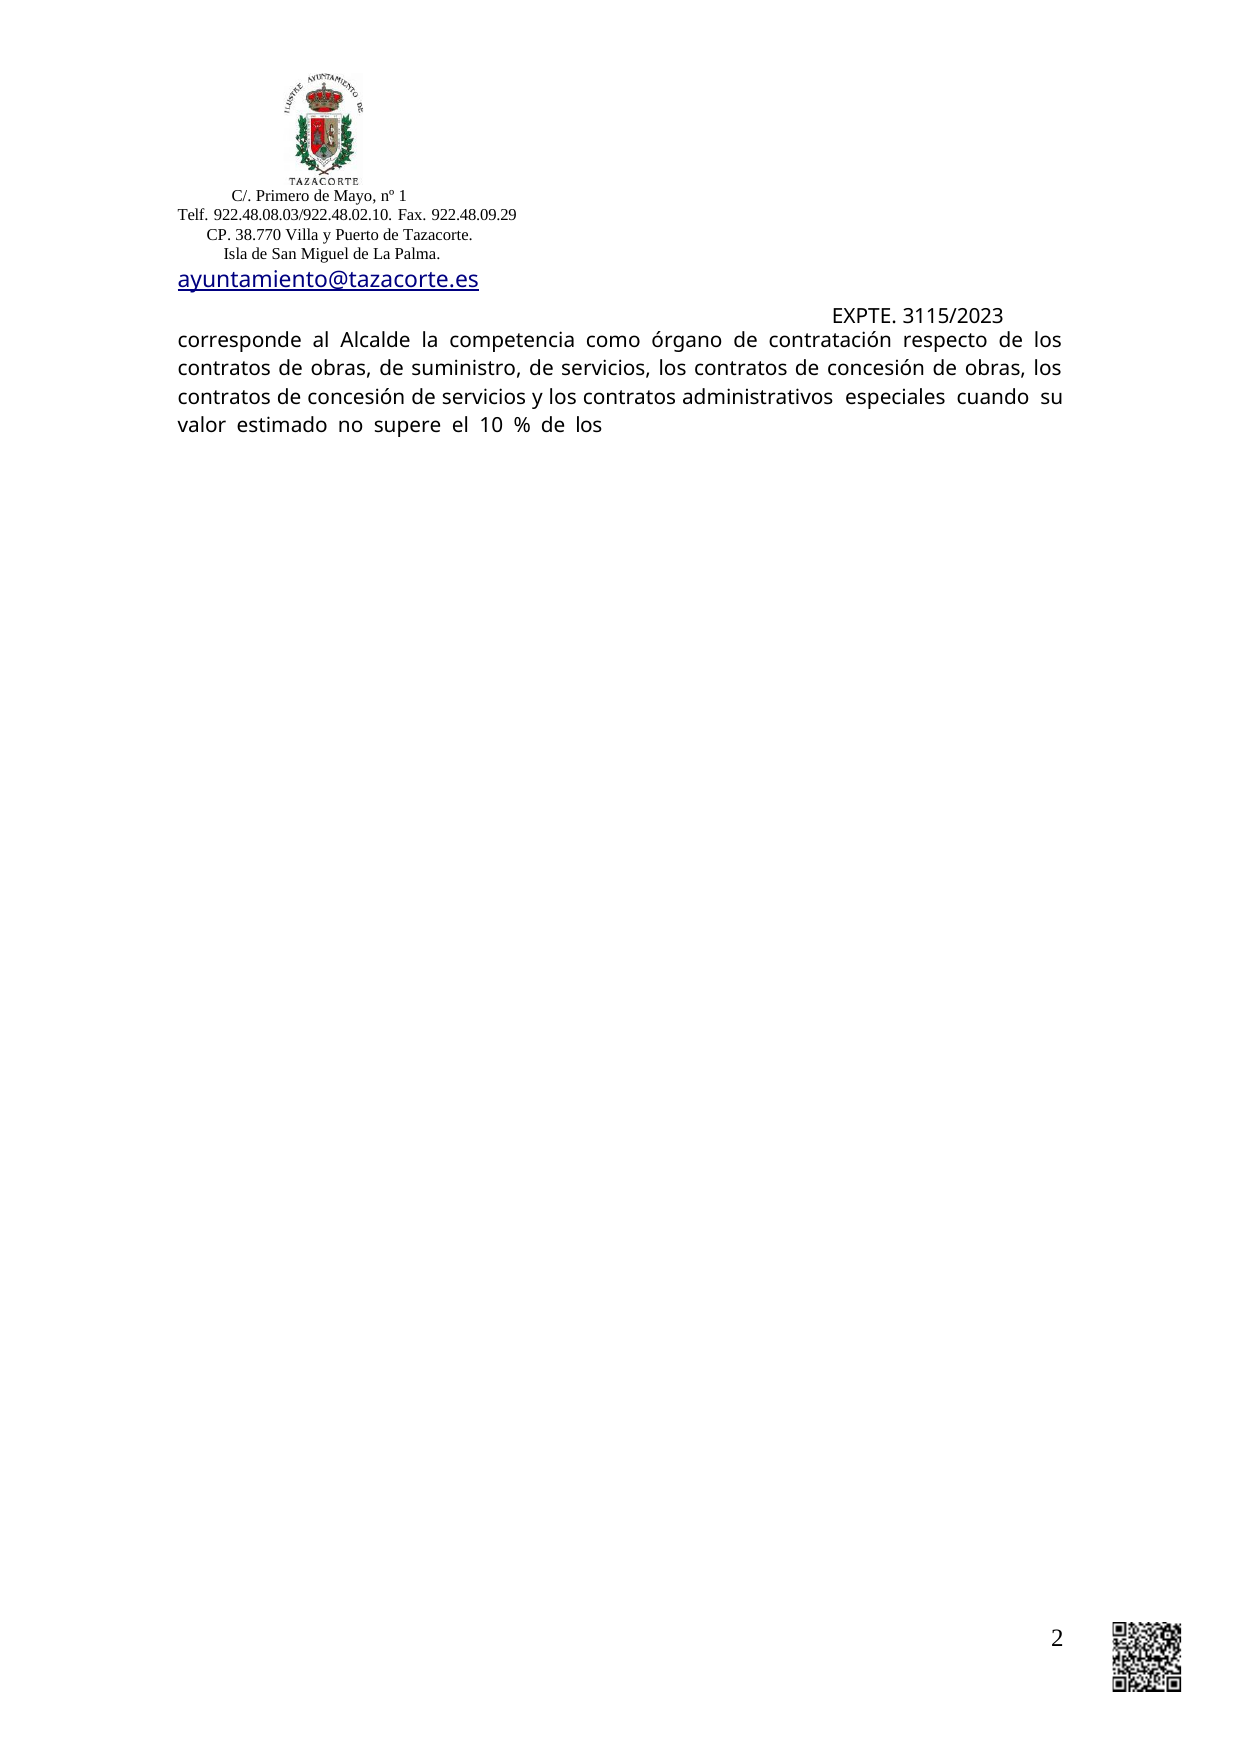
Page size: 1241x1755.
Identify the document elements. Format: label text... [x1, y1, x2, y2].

text corresponde al Alcalde la competencia como órgano de contratación respecto de los contratos de obras, de suministro, de servicios, los contratos de concesión de obras, los contratos de concesión de servicios y los contratos administrativos especiales cuando su valor estimado no supere el 10 % de los [177, 325, 1063, 439]
